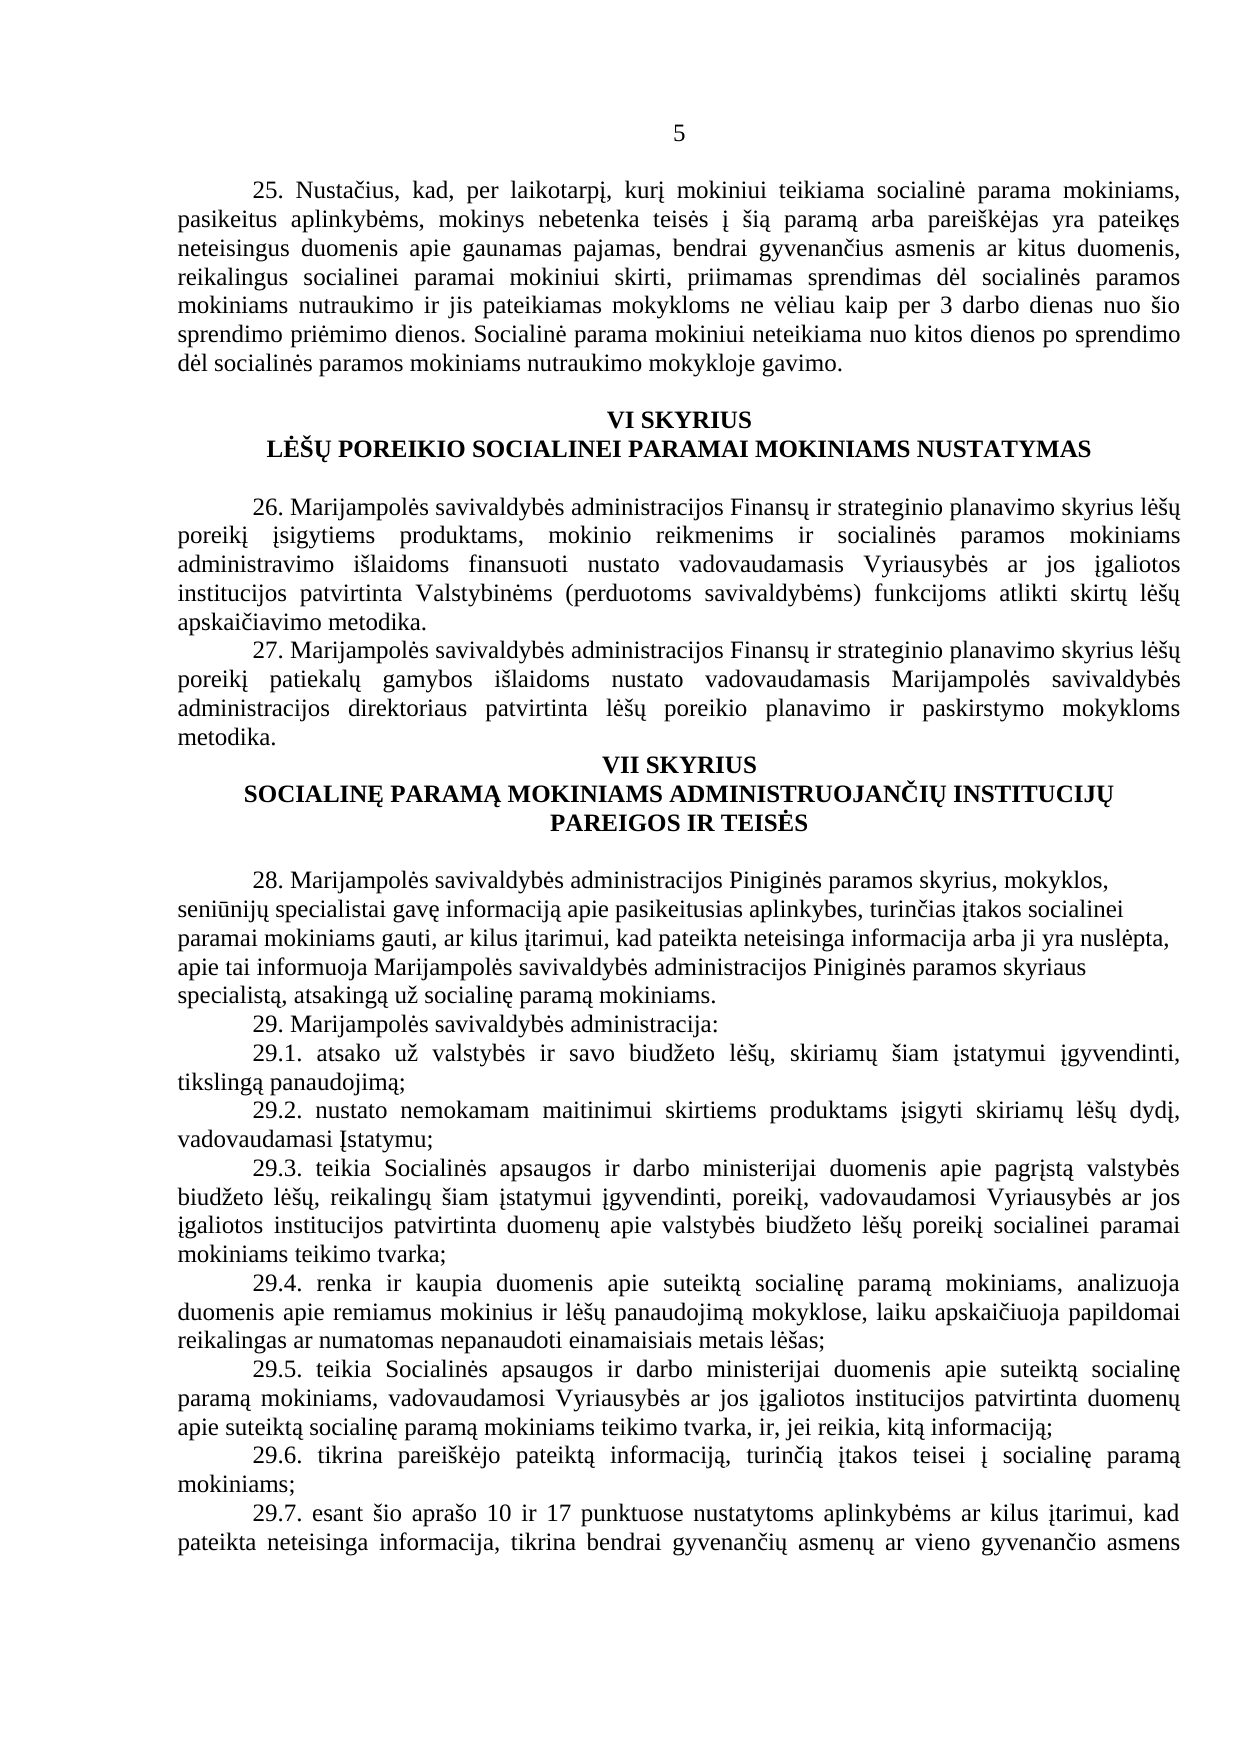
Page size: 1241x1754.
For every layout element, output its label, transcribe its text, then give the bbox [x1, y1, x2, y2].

text 29. Marijampolės savivaldybės administracija: [177, 1009, 1181, 1038]
text SOCIALINĘ PARAMĄ MOKINIAMS ADMINISTRUOJANČIŲ INSTITUCIJŲ PAREIGOS IR TEISĖS [177, 779, 1181, 837]
text 25. Nustačius, kad, per laikotarpį, kurį mokiniui teikiama socialinė parama mokiniams, pasikeitus aplinkybėms, mokinys nebetenka teisės į šią paramą arba pareiškėjas yra pateikęs neteisingus duomenis apie gaunamas pajamas, bendrai gyvenančius asmenis ar kitus duomenis, reikalingus socialinei paramai mokiniui skirti, priimamas sprendimas dėl socialinės paramos mokiniams nutraukimo ir jis pateikiamas mokykloms ne vėliau kaip per 3 darbo dienas nuo šio sprendimo priėmimo dienos. Socialinė parama mokiniui neteikiama nuo kitos dienos po sprendimo dėl socialinės paramos mokiniams nutraukimo mokykloje gavimo. [177, 176, 1181, 377]
text 29.3. teikia Socialinės apsaugos ir darbo ministerijai duomenis apie pagrįstą valstybės biudžeto lėšų, reikalingų šiam įstatymui įgyvendinti, poreikį, vadovaudamosi Vyriausybės ar jos įgaliotos institucijos patvirtinta duomenų apie valstybės biudžeto lėšų poreikį socialinei paramai mokiniams teikimo tvarka; [177, 1153, 1181, 1268]
text 26. Marijampolės savivaldybės administracijos Finansų ir strateginio planavimo skyrius lėšų poreikį įsigytiems produktams, mokinio reikmenims ir socialinės paramos mokiniams administravimo išlaidoms finansuoti nustato vadovaudamasis Vyriausybės ar jos įgaliotos institucijos patvirtinta Valstybinėms (perduotoms savivaldybėms) funkcijoms atlikti skirtų lėšų apskaičiavimo metodika. [177, 492, 1181, 636]
text 29.5. teikia Socialinės apsaugos ir darbo ministerijai duomenis apie suteiktą socialinę paramą mokiniams, vadovaudamosi Vyriausybės ar jos įgaliotos institucijos patvirtinta duomenų apie suteiktą socialinę paramą mokiniams teikimo tvarka, ir, jei reikia, kitą informaciją; [177, 1354, 1181, 1441]
text VII SKYRIUS [177, 751, 1181, 779]
text 29.2. nustato nemokamam maitinimui skirtiems produktams įsigyti skiriamų lėšų dydį, vadovaudamasi Įstatymu; [177, 1096, 1181, 1153]
text 29.4. renka ir kaupia duomenis apie suteiktą socialinę paramą mokiniams, analizuoja duomenis apie remiamus mokinius ir lėšų panaudojimą mokyklose, laiku apskaičiuoja papildomai reikalingas ar numatomas nepanaudoti einamaisiais metais lėšas; [177, 1268, 1181, 1354]
text 27. Marijampolės savivaldybės administracijos Finansų ir strateginio planavimo skyrius lėšų poreikį patiekalų gamybos išlaidoms nustato vadovaudamasis Marijampolės savivaldybės administracijos direktoriaus patvirtinta lėšų poreikio planavimo ir paskirstymo mokykloms metodika. [177, 636, 1181, 751]
text LĖŠŲ POREIKIO SOCIALINEI PARAMAI MOKINIAMS NUSTATYMAS [177, 434, 1181, 463]
text 29.6. tikrina pareiškėjo pateiktą informaciją, turinčią įtakos teisei į socialinę paramą mokiniams; [177, 1441, 1181, 1498]
text 28. Marijampolės savivaldybės administracijos Piniginės paramos skyrius, mokyklos, seniūnijų specialistai gavę informaciją apie pasikeitusias aplinkybes, turinčias įtakos socialinei paramai mokiniams gauti, ar kilus įtarimui, kad pateikta neteisinga informacija arba ji yra nuslėpta, apie tai informuoja Marijampolės savivaldybės administracijos Piniginės paramos skyriaus specialistą, atsakingą už socialinę paramą mokiniams. [177, 866, 1181, 1009]
text VI SKYRIUS [177, 406, 1181, 434]
text 29.1. atsako už valstybės ir savo biudžeto lėšų, skiriamų šiam įstatymui įgyvendinti, tikslingą panaudojimą; [177, 1038, 1181, 1096]
text 29.7. esant šio aprašo 10 ir 17 punktuose nustatytoms aplinkybėms ar kilus įtarimui, kad pateikta neteisinga informacija, tikrina bendrai gyvenančių asmenų ar vieno gyvenančio asmens [177, 1498, 1181, 1556]
